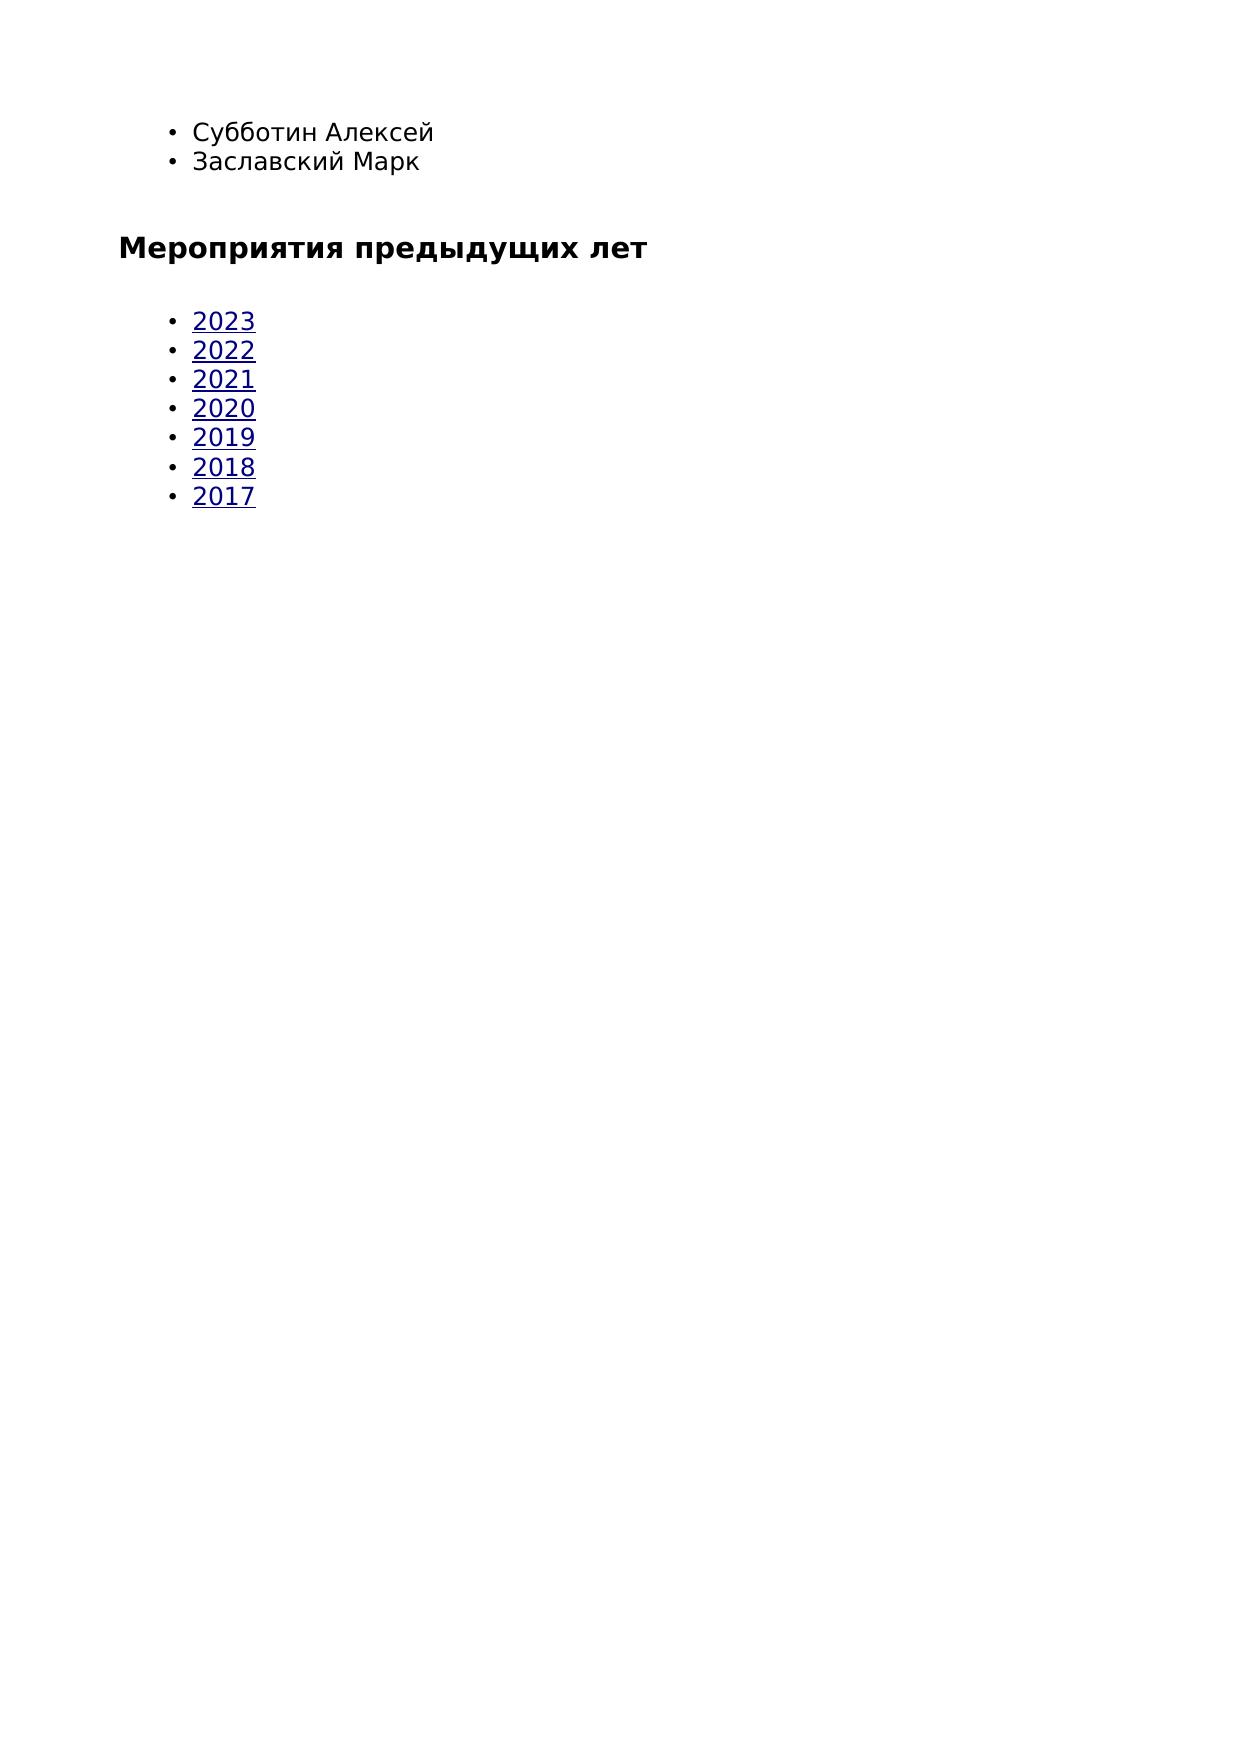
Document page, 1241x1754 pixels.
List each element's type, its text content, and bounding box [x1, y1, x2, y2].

list 2023 [177, 307, 1122, 336]
list Субботин Алексей [177, 118, 1122, 147]
list 2020 [177, 394, 1122, 423]
list 2022 [177, 336, 1122, 365]
list 2017 [177, 482, 1122, 511]
subtitle Мероприятия предыдущих лет [118, 231, 1122, 265]
list 2019 [177, 423, 1122, 453]
list Заславский Марк [177, 147, 1122, 176]
list 2018 [177, 453, 1122, 482]
list 2021 [177, 365, 1122, 394]
